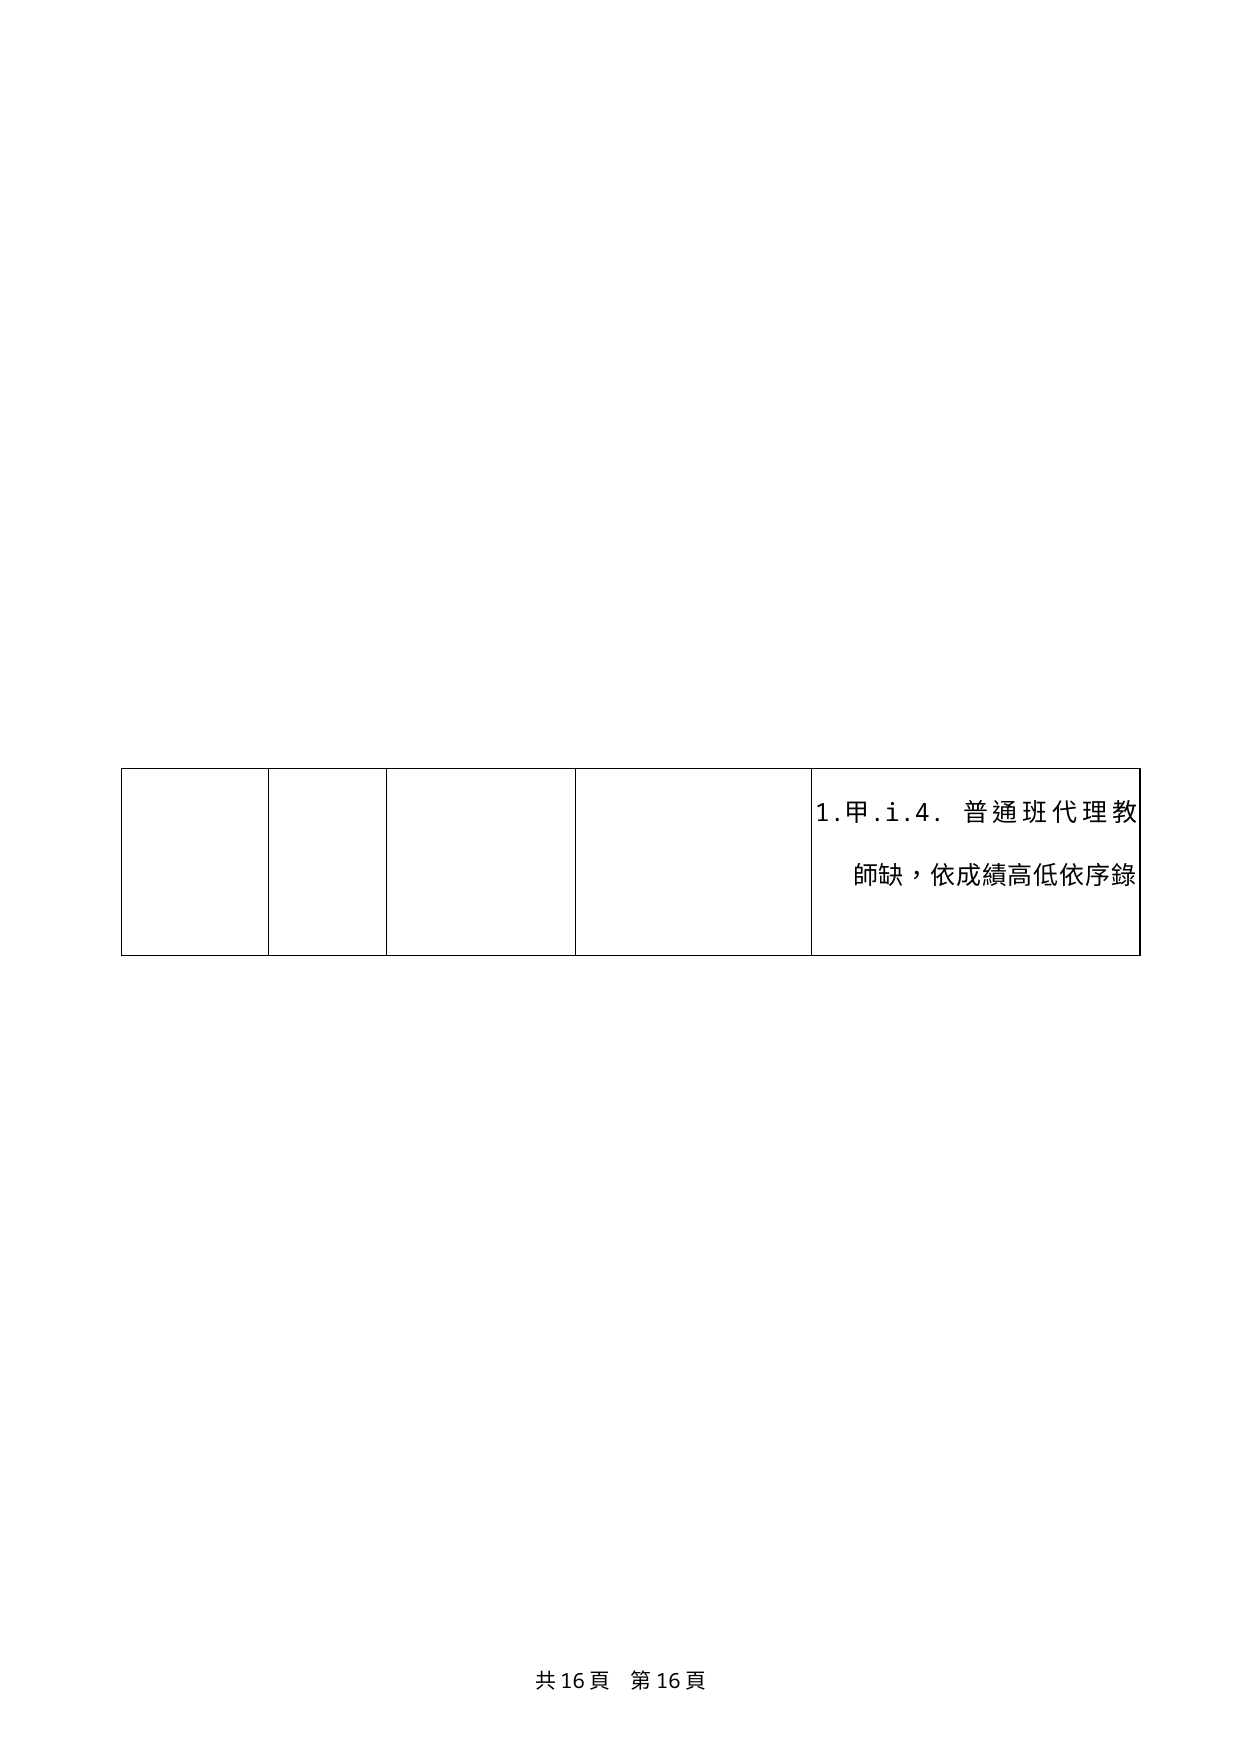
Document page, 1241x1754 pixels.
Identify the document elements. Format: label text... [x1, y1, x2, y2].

table_cell 本次各類缺額得視教育部國民教育署補助各地方政府115學年度推動國小合理教師員額計畫公文核定函、教師借調狀況調整，如有增減，將配合調整缺額聘用，如經教育局或國教署核定無該項缺額，則該項代理教師錄取資格即取消。 實際授課內容須配合學校需求彈性調配，並須配合學校安排協助相關活動。 聘期起迄日以臺中市政府教育局核定為主(115年8月1日後聘任之聘期以實際報到之日起聘)，惟借調、停聘結束或代理原因消滅，人員提前復職時，即無條件中止聘約，並依規辦理離職手續，不得提出異議及救濟。 普通班代理教師缺，依成績高低依序錄取實缺、借調缺、外加員額缺(預估缺)。 各甄選類別備取若干名，如本學年度有新增長期代理教師缺額，得由備取人員依備取順序進用，候用期限至116年6月30日止；候用期間如有違反報名資格條件者，取消備取資格。 [812, 769, 1139, 954]
table_cell [122, 769, 268, 954]
table_cell [269, 769, 386, 954]
table_cell [387, 769, 575, 954]
table_cell [576, 769, 811, 954]
